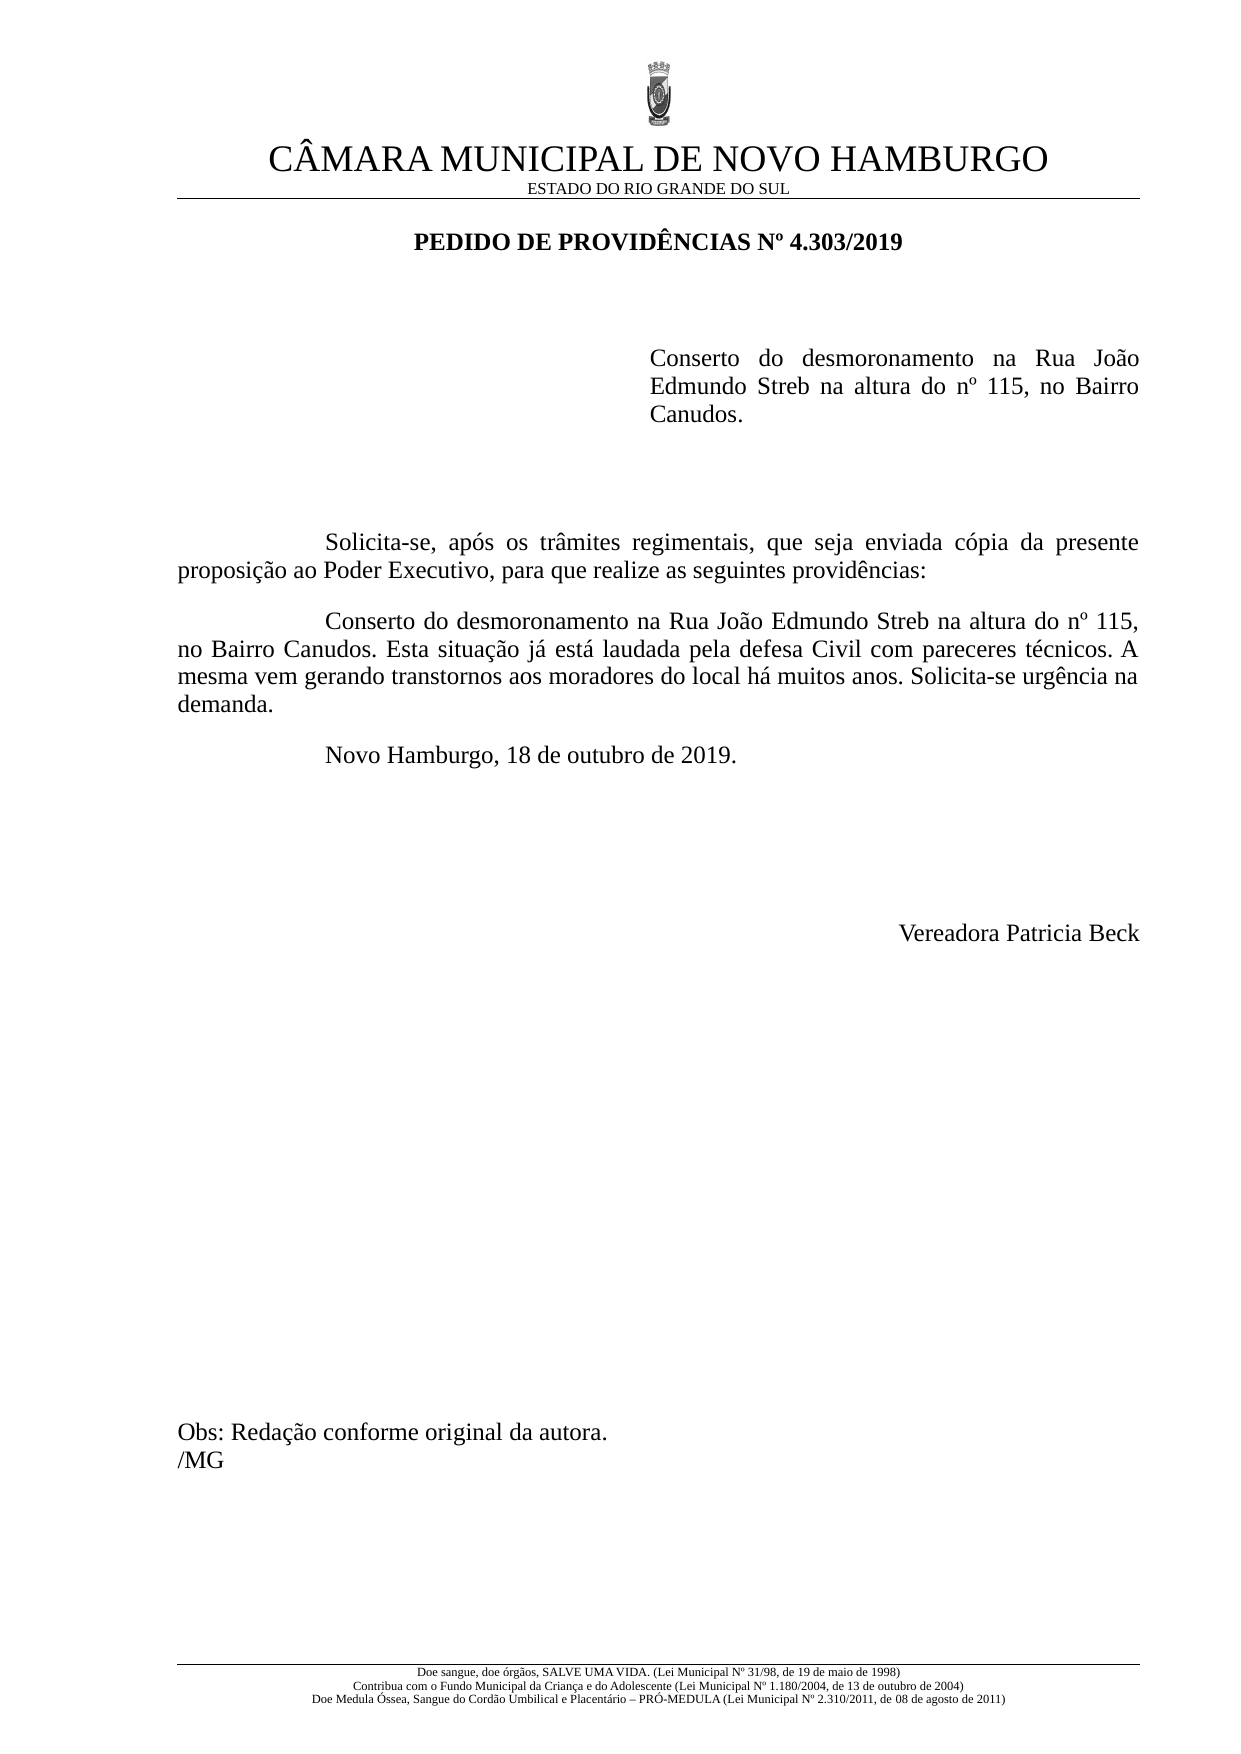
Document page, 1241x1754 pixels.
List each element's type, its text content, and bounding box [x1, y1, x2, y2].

text PEDIDO DE PROVIDÊNCIAS Nº 4.303/2019 [177, 228, 1140, 256]
text Novo Hamburgo, 18 de outubro de 2019. [177, 741, 1140, 769]
text Solicita-se, após os trâmites regimentais, que seja enviada cópia da presente proposição ao Poder Executivo, para que realize as seguintes providências: [177, 528, 1140, 583]
text Vereadora Patricia Beck [177, 919, 1140, 947]
text Conserto do desmoronamento na Rua João Edmundo Streb na altura do nº 115, no Bairro Canudos. Esta situação já está laudada pela defesa Civil com pareceres técnicos. A mesma vem gerando transtornos aos moradores do local há muitos anos. Solicita-se urgência na demanda. [177, 607, 1140, 718]
text /MG [177, 1446, 1140, 1473]
text Conserto do desmoronamento na Rua João Edmundo Streb na altura do nº 115, no Bairro Canudos. [649, 344, 1140, 428]
text Obs: Redação conforme original da autora. [177, 1418, 1140, 1446]
